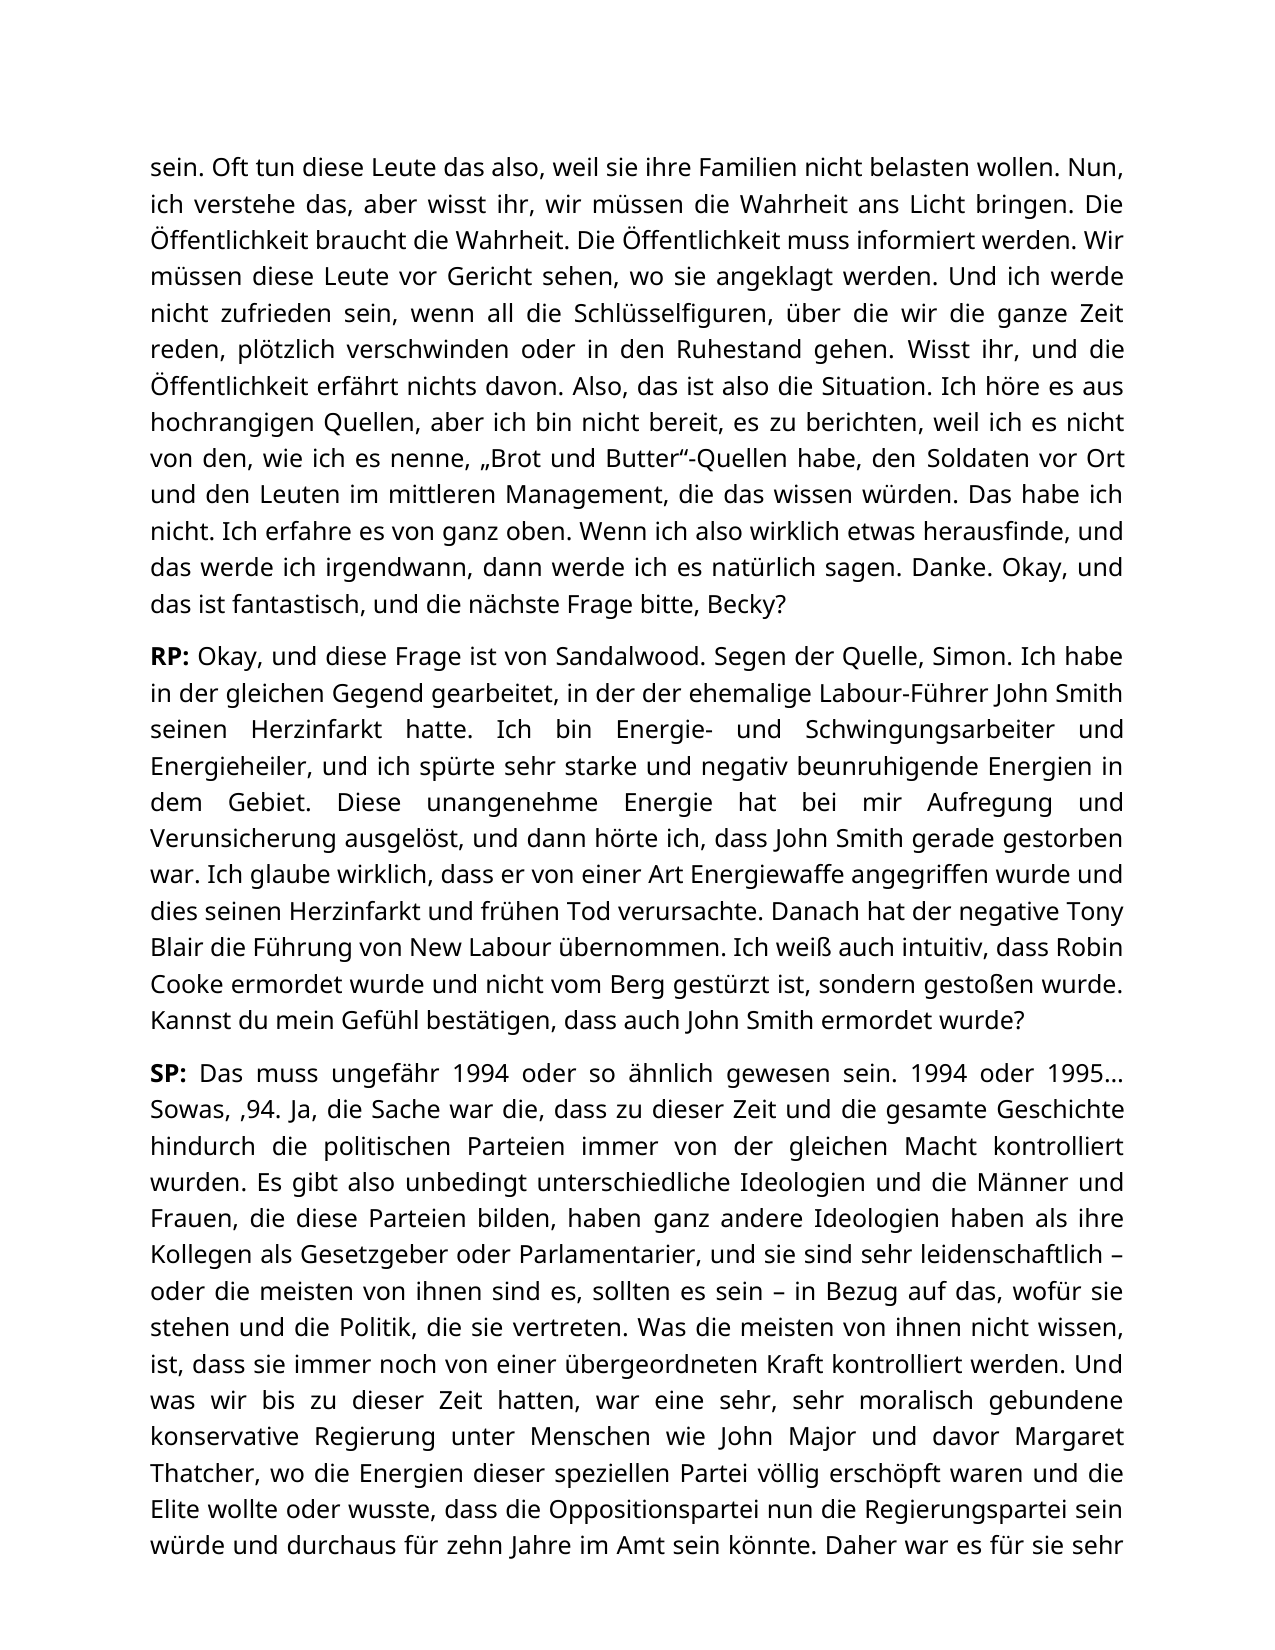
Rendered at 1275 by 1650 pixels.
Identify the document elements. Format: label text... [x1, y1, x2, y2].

text sein. Oft tun diese Leute das also, weil sie ihre Familien nicht belasten wollen. Nun, ich verstehe das, aber wisst ihr, wir müssen die Wahrheit ans Licht bringen. Die Öffentlichkeit braucht die Wahrheit. Die Öffentlichkeit muss informiert werden. Wir müssen diese Leute vor Gericht sehen, wo sie angeklagt werden. Und ich werde nicht zufrieden sein, wenn all die Schlüsselfiguren, über die wir die ganze Zeit reden, plötzlich verschwinden oder in den Ruhestand gehen. Wisst ihr, und die Öffentlichkeit erfährt nichts davon. Also, das ist also die Situation. Ich höre es aus hochrangigen Quellen, aber ich bin nicht bereit, es zu berichten, weil ich es nicht von den, wie ich es nenne, „Brot und Butter“-Quellen habe, den Soldaten vor Ort und den Leuten im mittleren Management, die das wissen würden. Das habe ich nicht. Ich erfahre es von ganz oben. Wenn ich also wirklich etwas herausfinde, und das werde ich irgendwann, dann werde ich es natürlich sagen. Danke. Okay, und das ist fantastisch, und die nächste Frage bitte, Becky? [150, 150, 1125, 620]
text SP: Das muss ungefähr 1994 oder so ähnlich gewesen sein. 1994 oder 1995… Sowas, ‚94. Ja, die Sache war die, dass zu dieser Zeit und die gesamte Geschichte hindurch die politischen Parteien immer von der gleichen Macht kontrolliert wurden. Es gibt also unbedingt unterschiedliche Ideologien und die Männer und Frauen, die diese Parteien bilden, haben ganz andere Ideologien haben als ihre Kollegen als Gesetzgeber oder Parlamentarier, und sie sind sehr leidenschaftlich – oder die meisten von ihnen sind es, sollten es sein – in Bezug auf das, wofür sie stehen und die Politik, die sie vertreten. Was die meisten von ihnen nicht wissen, ist, dass sie immer noch von einer übergeordneten Kraft kontrolliert werden. Und was wir bis zu dieser Zeit hatten, war eine sehr, sehr moralisch gebundene konservative Regierung unter Menschen wie John Major und davor Margaret Thatcher, wo die Energien dieser speziellen Partei völlig erschöpft waren und die Elite wollte oder wusste, dass die Oppositionspartei nun die Regierungspartei sein würde und durchaus für zehn Jahre im Amt sein könnte. Daher war es für sie sehr [150, 1055, 1125, 1562]
text RP: Okay, und diese Frage ist von Sandalwood. Segen der Quelle, Simon. Ich habe in der gleichen Gegend gearbeitet, in der der ehemalige Labour-Führer John Smith seinen Herzinfarkt hatte. Ich bin Energie- und Schwingungsarbeiter und Energieheiler, und ich spürte sehr starke und negativ beunruhigende Energien in dem Gebiet. Diese unangenehme Energie hat bei mir Aufregung und Verunsicherung ausgelöst, und dann hörte ich, dass John Smith gerade gestorben war. Ich glaube wirklich, dass er von einer Art Energiewaffe angegriffen wurde und dies seinen Herzinfarkt und frühen Tod verursachte. Danach hat der negative Tony Blair die Führung von New Labour übernommen. Ich weiß auch intuitiv, dass Robin Cooke ermordet wurde und nicht vom Berg gestürzt ist, sondern gestoßen wurde. Kannst du mein Gefühl bestätigen, dass auch John Smith ermordet wurde? [150, 639, 1125, 1037]
